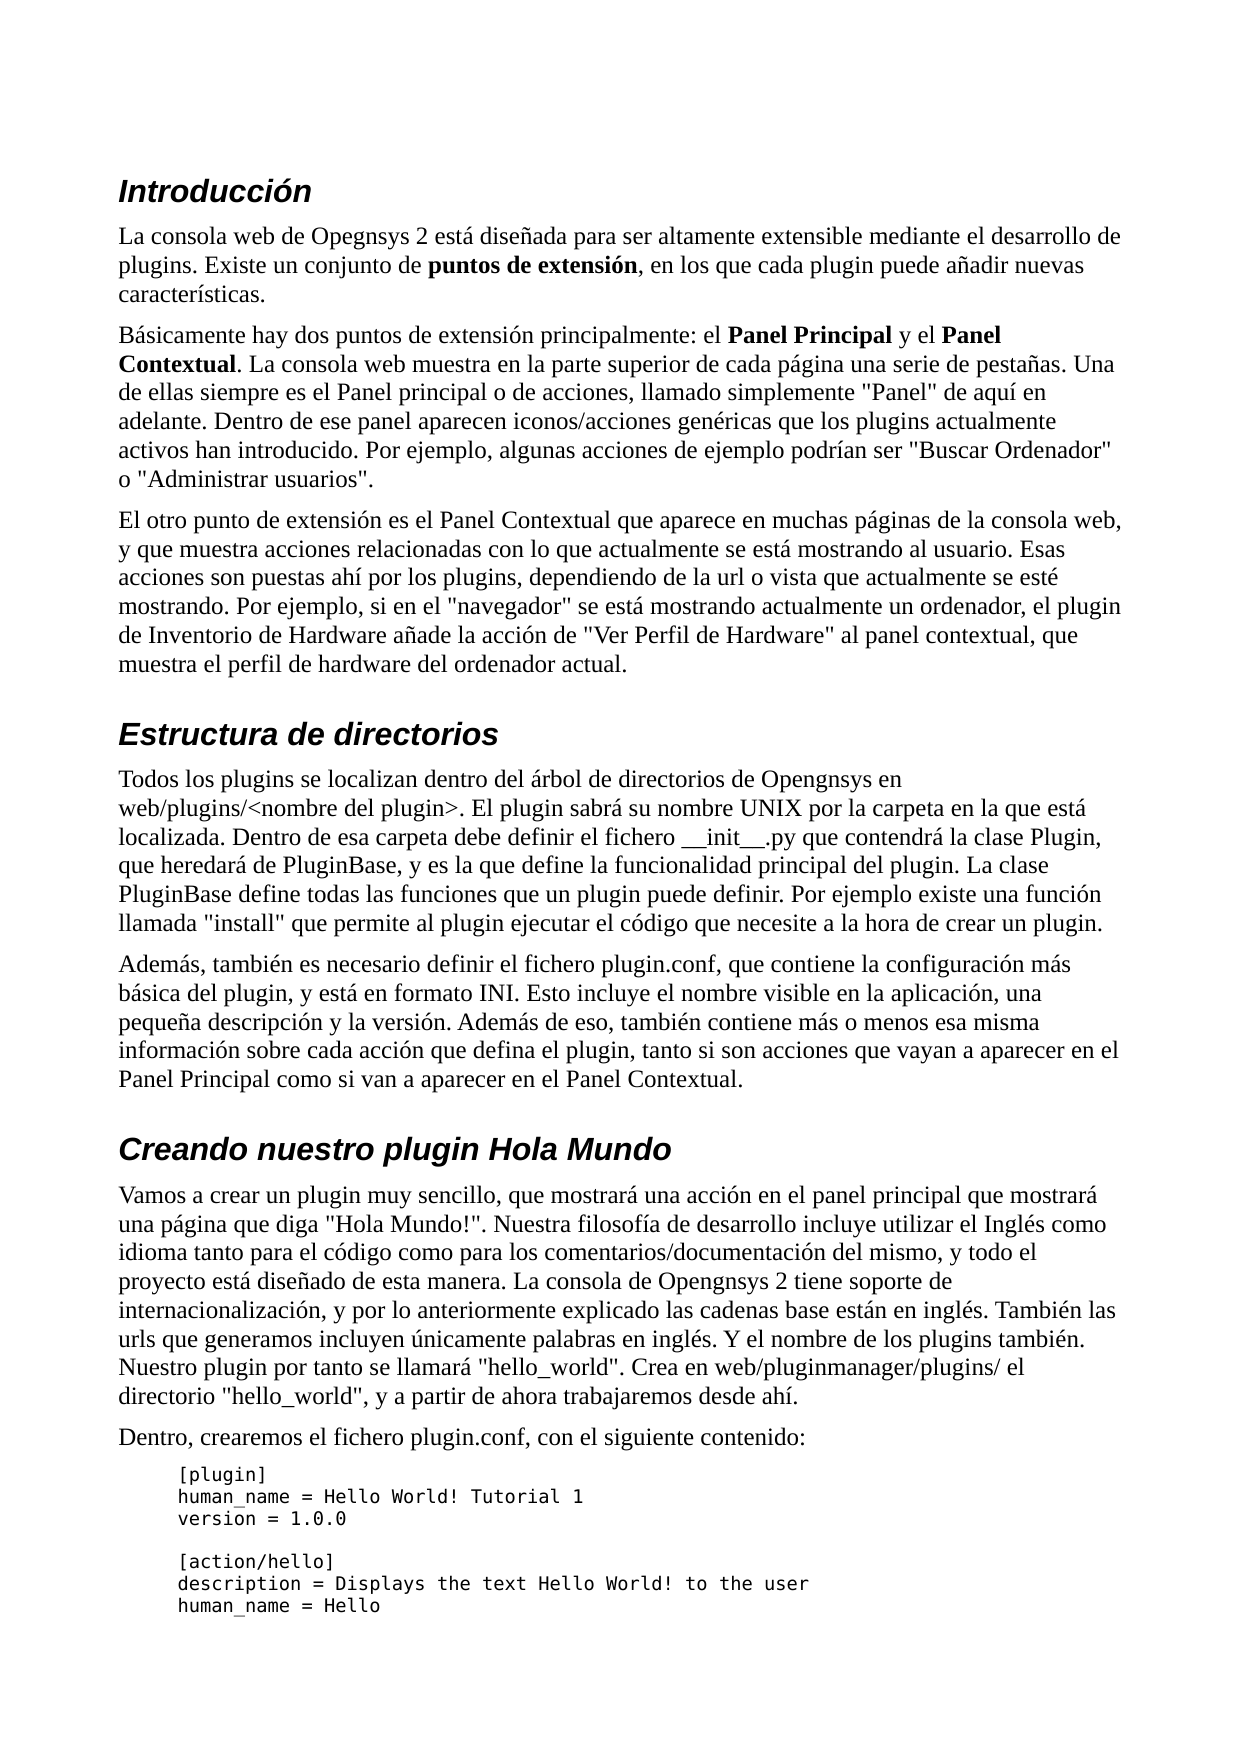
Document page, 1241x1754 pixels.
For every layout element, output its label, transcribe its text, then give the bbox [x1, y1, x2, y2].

text Básicamente hay dos puntos de extensión principalmente: el Panel Principal y el Panel Contextual. La consola web muestra en la parte superior de cada página una serie de pestañas. Una de ellas siempre es el Panel principal o de acciones, llamado simplemente "Panel" de aquí en adelante. Dentro de ese panel aparecen iconos/acciones genéricas que los plugins actualmente activos han introducido. Por ejemplo, algunas acciones de ejemplo podrían ser "Buscar Ordenador" o "Administrar usuarios". [118, 320, 1122, 492]
text [plugin] human_name = Hello World! Tutorial 1 version = 1.0.0 [action/hello] description = Displays the text Hello World! to the user human_name = Hello [177, 1464, 1063, 1617]
subtitle Introducción [118, 172, 1122, 209]
text El otro punto de extensión es el Panel Contextual que aparece en muchas páginas de la consola web, y que muestra acciones relacionadas con lo que actualmente se está mostrando al usuario. Esas acciones son puestas ahí por los plugins, dependiendo de la url o vista que actualmente se esté mostrando. Por ejemplo, si en el "navegador" se está mostrando actualmente un ordenador, el plugin de Inventorio de Hardware añade la acción de "Ver Perfil de Hardware" al panel contextual, que muestra el perfil de hardware del ordenador actual. [118, 505, 1122, 677]
text Además, también es necesario definir el fichero plugin.conf, que contiene la configuración más básica del plugin, y está en formato INI. Esto incluye el nombre visible en la aplicación, una pequeña descripción y la versión. Además de eso, también contiene más o menos esa misma información sobre cada acción que defina el plugin, tanto si son acciones que vayan a aparecer en el Panel Principal como si van a aparecer en el Panel Contextual. [118, 949, 1122, 1093]
text Todos los plugins se localizan dentro del árbol de directorios de Opengnsys en web/plugins/<nombre del plugin>. El plugin sabrá su nombre UNIX por la carpeta en la que está localizada. Dentro de esa carpeta debe definir el fichero __init__.py que contendrá la clase Plugin, que heredará de PluginBase, y es la que define la funcionalidad principal del plugin. La clase PluginBase define todas las funciones que un plugin puede definir. Por ejemplo existe una función llamada "install" que permite al plugin ejecutar el código que necesite a la hora de crear un plugin. [118, 764, 1122, 937]
text Vamos a crear un plugin muy sencillo, que mostrará una acción en el panel principal que mostrará una página que diga "Hola Mundo!". Nuestra filosofía de desarrollo incluye utilizar el Inglés como idioma tanto para el código como para los comentarios/documentación del mismo, y todo el proyecto está diseñado de esta manera. La consola de Opengnsys 2 tiene soporte de internacionalización, y por lo anteriormente explicado las cadenas base están en inglés. También las urls que generamos incluyen únicamente palabras en inglés. Y el nombre de los plugins también. Nuestro plugin por tanto se llamará "hello_world". Crea en web/pluginmanager/plugins/ el directorio "hello_world", y a partir de ahora trabajaremos desde ahí. [118, 1180, 1122, 1410]
text Dentro, crearemos el fichero plugin.conf, con el siguiente contenido: [118, 1422, 1122, 1451]
subtitle Creando nuestro plugin Hola Mundo [118, 1131, 1122, 1167]
subtitle Estructura de directorios [118, 715, 1122, 752]
text La consola web de Opegnsys 2 está diseñada para ser altamente extensible mediante el desarrollo de plugins. Existe un conjunto de puntos de extensión, en los que cada plugin puede añadir nuevas características. [118, 221, 1122, 307]
